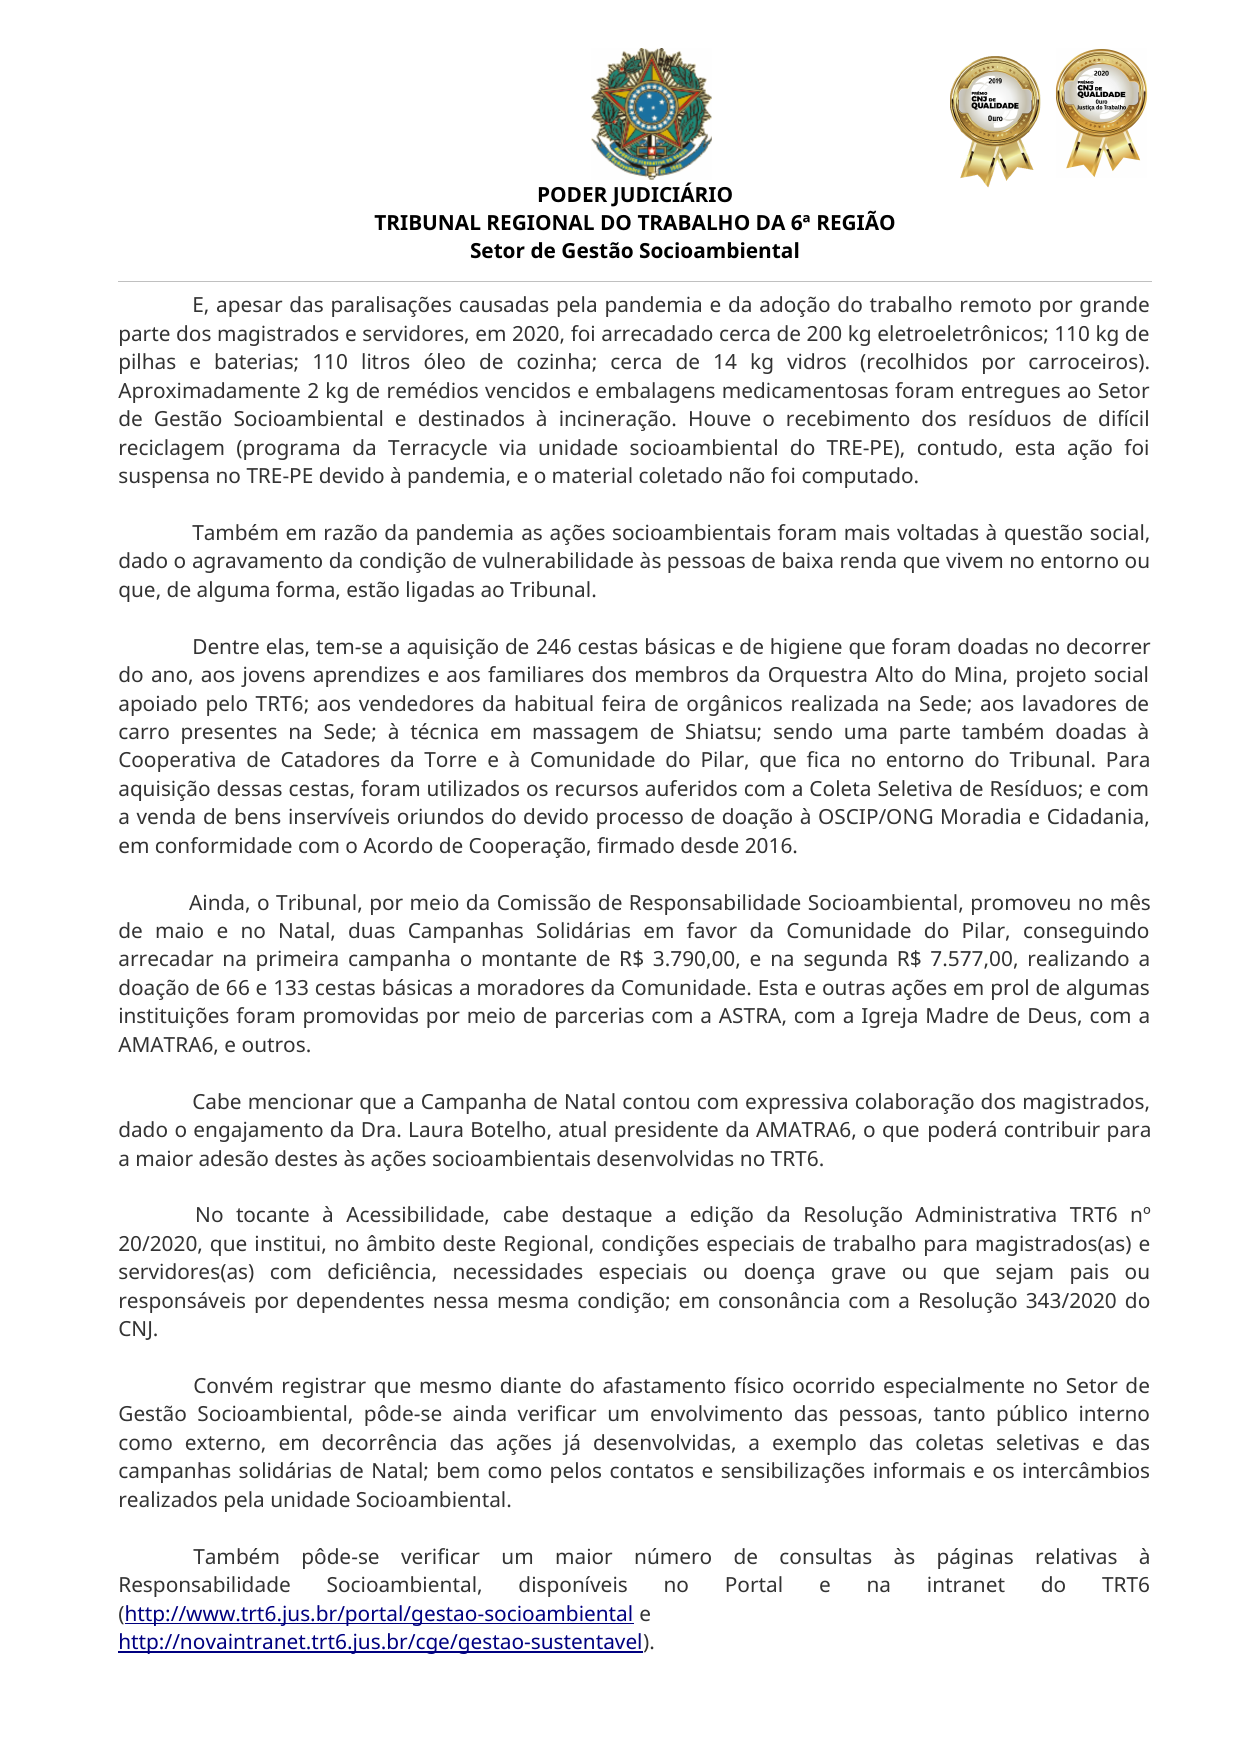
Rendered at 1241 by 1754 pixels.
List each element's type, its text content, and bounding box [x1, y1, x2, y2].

text Também pôde-se verificar um maior número de consultas às páginas relativas à Responsabilidade Socioambiental, disponíveis no Portal e na intranet do TRT6 (http://www.trt6.jus.br/portal/gestao-socioambiental e [118, 1542, 1152, 1627]
text Convém registrar que mesmo diante do afastamento físico ocorrido especialmente no Setor de Gestão Socioambiental, pôde-se ainda verificar um envolvimento das pessoas, tanto público interno como externo, em decorrência das ações já desenvolvidas, a exemplo das coletas seletivas e das campanhas solidárias de Natal; bem como pelos contatos e sensibilizações informais e os intercâmbios realizados pela unidade Socioambiental. [118, 1371, 1152, 1513]
picture [1055, 48, 1148, 178]
text Também em razão da pandemia as ações socioambientais foram mais voltadas à questão social, dado o agravamento da condição de vulnerabilidade às pessoas de baixa renda que vivem no entorno ou que, de alguma forma, estão ligadas ao Tribunal. [118, 518, 1152, 603]
text http://novaintranet.trt6.jus.br/cge/gestao-sustentavel). [118, 1627, 1152, 1656]
picture [591, 48, 712, 180]
text Ainda, o Tribunal, por meio da Comissão de Responsabilidade Socioambiental, promoveu no mês de maio e no Natal, duas Campanhas Solidárias em favor da Comunidade do Pilar, conseguindo arrecadar na primeira campanha o montante de R$ 3.790,00, e na segunda R$ 7.577,00, realizando a doação de 66 e 133 cestas básicas a moradores da Comunidade. Esta e outras ações em prol de algumas instituições foram promovidas por meio de parcerias com a ASTRA, com a Igreja Madre de Deus, com a AMATRA6, e outros. [118, 888, 1152, 1058]
text E, apesar das paralisações causadas pela pandemia e da adoção do trabalho remoto por grande parte dos magistrados e servidores, em 2020, foi arrecadado cerca de 200 kg eletroeletrônicos; 110 kg de pilhas e baterias; 110 litros óleo de cozinha; cerca de 14 kg vidros (recolhidos por carroceiros). Aproximadamente 2 kg de remédios vencidos e embalagens medicamentosas foram entregues ao Setor de Gestão Socioambiental e destinados à incineração. Houve o recebimento dos resíduos de difícil reciclagem (programa da Terracycle via unidade socioambiental do TRE-PE), contudo, esta ação foi suspensa no TRE-PE devido à pandemia, e o material coletado não foi computado. [118, 291, 1152, 489]
text Cabe mencionar que a Campanha de Natal contou com expressiva colaboração dos magistrados, dado o engajamento da Dra. Laura Botelho, atual presidente da AMATRA6, o que poderá contribuir para a maior adesão destes às ações socioambientais desenvolvidas no TRT6. [118, 1087, 1152, 1172]
picture [950, 56, 1041, 188]
text No tocante à Acessibilidade, cabe destaque a edição da Resolução Administrativa TRT6 nº 20/2020, que institui, no âmbito deste Regional, condições especiais de trabalho para magistrados(as) e servidores(as) com deficiência, necessidades especiais ou doença grave ou que sejam pais ou responsáveis por dependentes nessa mesma condição; em consonância com a Resolução 343/2020 do CNJ. [118, 1201, 1152, 1343]
text Dentre elas, tem-se a aquisição de 246 cestas básicas e de higiene que foram doadas no decorrer do ano, aos jovens aprendizes e aos familiares dos membros da Orquestra Alto do Mina, projeto social apoiado pelo TRT6; aos vendedores da habitual feira de orgânicos realizada na Sede; aos lavadores de carro presentes na Sede; à técnica em massagem de Shiatsu; sendo uma parte também doadas à Cooperativa de Catadores da Torre e à Comunidade do Pilar, que fica no entorno do Tribunal. Para aquisição dessas cestas, foram utilizados os recursos auferidos com a Coleta Seletiva de Resíduos; e com a venda de bens inservíveis oriundos do devido processo de doação à OSCIP/ONG Moradia e Cidadania, em conformidade com o Acordo de Cooperação, firmado desde 2016. [118, 632, 1152, 859]
